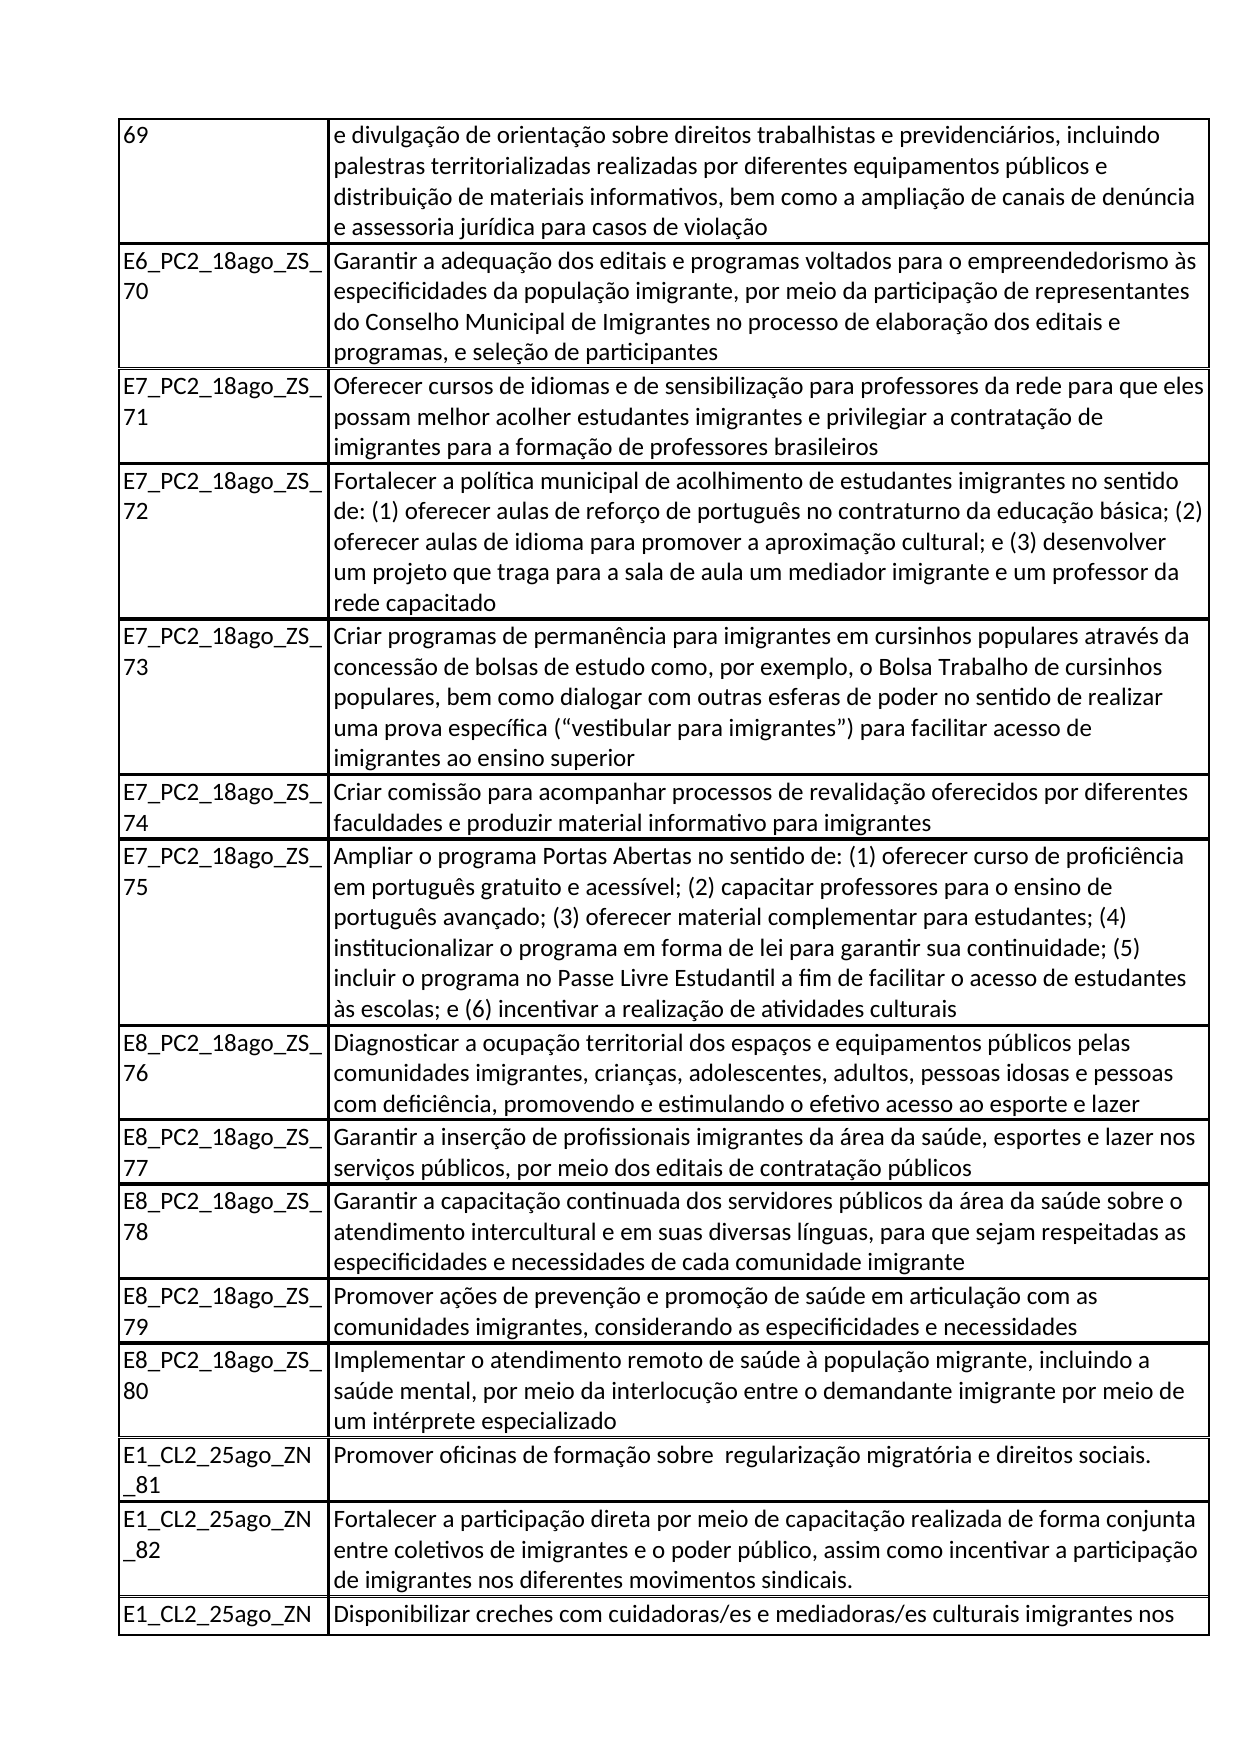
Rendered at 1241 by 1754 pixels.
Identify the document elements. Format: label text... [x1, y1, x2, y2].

table_cell Promover ações de prevenção e promoção de saúde em articulação com as comunidades imigrantes, considerando as especificidades e necessidades [330, 1280, 1208, 1341]
table_cell E8_PC2_18ago_ZS_76 [120, 1027, 327, 1118]
table_cell E7_PC2_18ago_ZS_75 [120, 841, 327, 1024]
table_cell E1_CL2_25ago_ZN [120, 1598, 327, 1634]
table_cell Disponibilizar creches com cuidadoras/es e mediadoras/es culturais imigrantes nos [330, 1598, 1208, 1634]
table_cell Implementar o atendimento remoto de saúde à população migrante, incluindo a saúde mental, por meio da interlocução entre o demandante imigrante por meio de um intérprete especializado [330, 1345, 1208, 1436]
table_cell E7_PC2_18ago_ZS_72 [120, 465, 327, 617]
table_cell Criar programas de permanência para imigrantes em cursinhos populares através da concessão de bolsas de estudo como, por exemplo, o Bolsa Trabalho de cursinhos populares, bem como dialogar com outras esferas de poder no sentido de realizar uma prova específica (“vestibular para imigrantes”) para facilitar acesso de imigrantes ao ensino superior [330, 621, 1208, 773]
table_cell E6_PC2_18ago_ZS_70 [120, 245, 327, 367]
table_cell E7_PC2_18ago_ZS_74 [120, 776, 327, 837]
table_cell Oferecer cursos de idiomas e de sensibilização para professores da rede para que eles possam melhor acolher estudantes imigrantes e privilegiar a contratação de imigrantes para a formação de professores brasileiros [330, 370, 1208, 462]
table_cell E7_PC2_18ago_ZS_71 [120, 370, 327, 462]
table_cell e divulgação de orientação sobre direitos trabalhistas e previdenciários, incluindo palestras territorializadas realizadas por diferentes equipamentos públicos e distribuição de materiais informativos, bem como a ampliação de canais de denúncia e assessoria jurídica para casos de violação [330, 120, 1208, 242]
table_cell E1_CL2_25ago_ZN_82 [120, 1503, 327, 1595]
table_cell Diagnosticar a ocupação territorial dos espaços e equipamentos públicos pelas comunidades imigrantes, crianças, adolescentes, adultos, pessoas idosas e pessoas com deficiência, promovendo e estimulando o efetivo acesso ao esporte e lazer [330, 1027, 1208, 1118]
table_cell Garantir a inserção de profissionais imigrantes da área da saúde, esportes e lazer nos serviços públicos, por meio dos editais de contratação públicos [330, 1121, 1208, 1182]
table_cell Criar comissão para acompanhar processos de revalidação oferecidos por diferentes faculdades e produzir material informativo para imigrantes [330, 776, 1208, 837]
table_cell Promover oficinas de formação sobre regularização migratória e direitos sociais. [330, 1439, 1208, 1500]
table_cell E1_CL2_25ago_ZN_81 [120, 1439, 327, 1500]
table_cell E8_PC2_18ago_ZS_80 [120, 1345, 327, 1436]
table_cell E8_PC2_18ago_ZS_79 [120, 1280, 327, 1341]
table_cell E8_PC2_18ago_ZS_78 [120, 1186, 327, 1277]
table_cell Ampliar o programa Portas Abertas no sentido de: (1) oferecer curso de proficiência em português gratuito e acessível; (2) capacitar professores para o ensino de português avançado; (3) oferecer material complementar para estudantes; (4) institucionalizar o programa em forma de lei para garantir sua continuidade; (5) incluir o programa no Passe Livre Estudantil a fim de facilitar o acesso de estudantes às escolas; e (6) incentivar a realização de atividades culturais [330, 841, 1208, 1024]
table_cell E8_PC2_18ago_ZS_77 [120, 1121, 327, 1182]
table_cell 69 [120, 120, 327, 242]
table_cell Garantir a capacitação continuada dos servidores públicos da área da saúde sobre o atendimento intercultural e em suas diversas línguas, para que sejam respeitadas as especificidades e necessidades de cada comunidade imigrante [330, 1186, 1208, 1277]
table_cell E7_PC2_18ago_ZS_73 [120, 621, 327, 773]
table_cell Fortalecer a política municipal de acolhimento de estudantes imigrantes no sentido de: (1) oferecer aulas de reforço de português no contraturno da educação básica; (2) oferecer aulas de idioma para promover a aproximação cultural; e (3) desenvolver um projeto que traga para a sala de aula um mediador imigrante e um professor da rede capacitado [330, 465, 1208, 617]
table_cell Garantir a adequação dos editais e programas voltados para o empreendedorismo às especificidades da população imigrante, por meio da participação de representantes do Conselho Municipal de Imigrantes no processo de elaboração dos editais e programas, e seleção de participantes [330, 245, 1208, 367]
table_cell Fortalecer a participação direta por meio de capacitação realizada de forma conjunta entre coletivos de imigrantes e o poder público, assim como incentivar a participação de imigrantes nos diferentes movimentos sindicais. [330, 1503, 1208, 1595]
